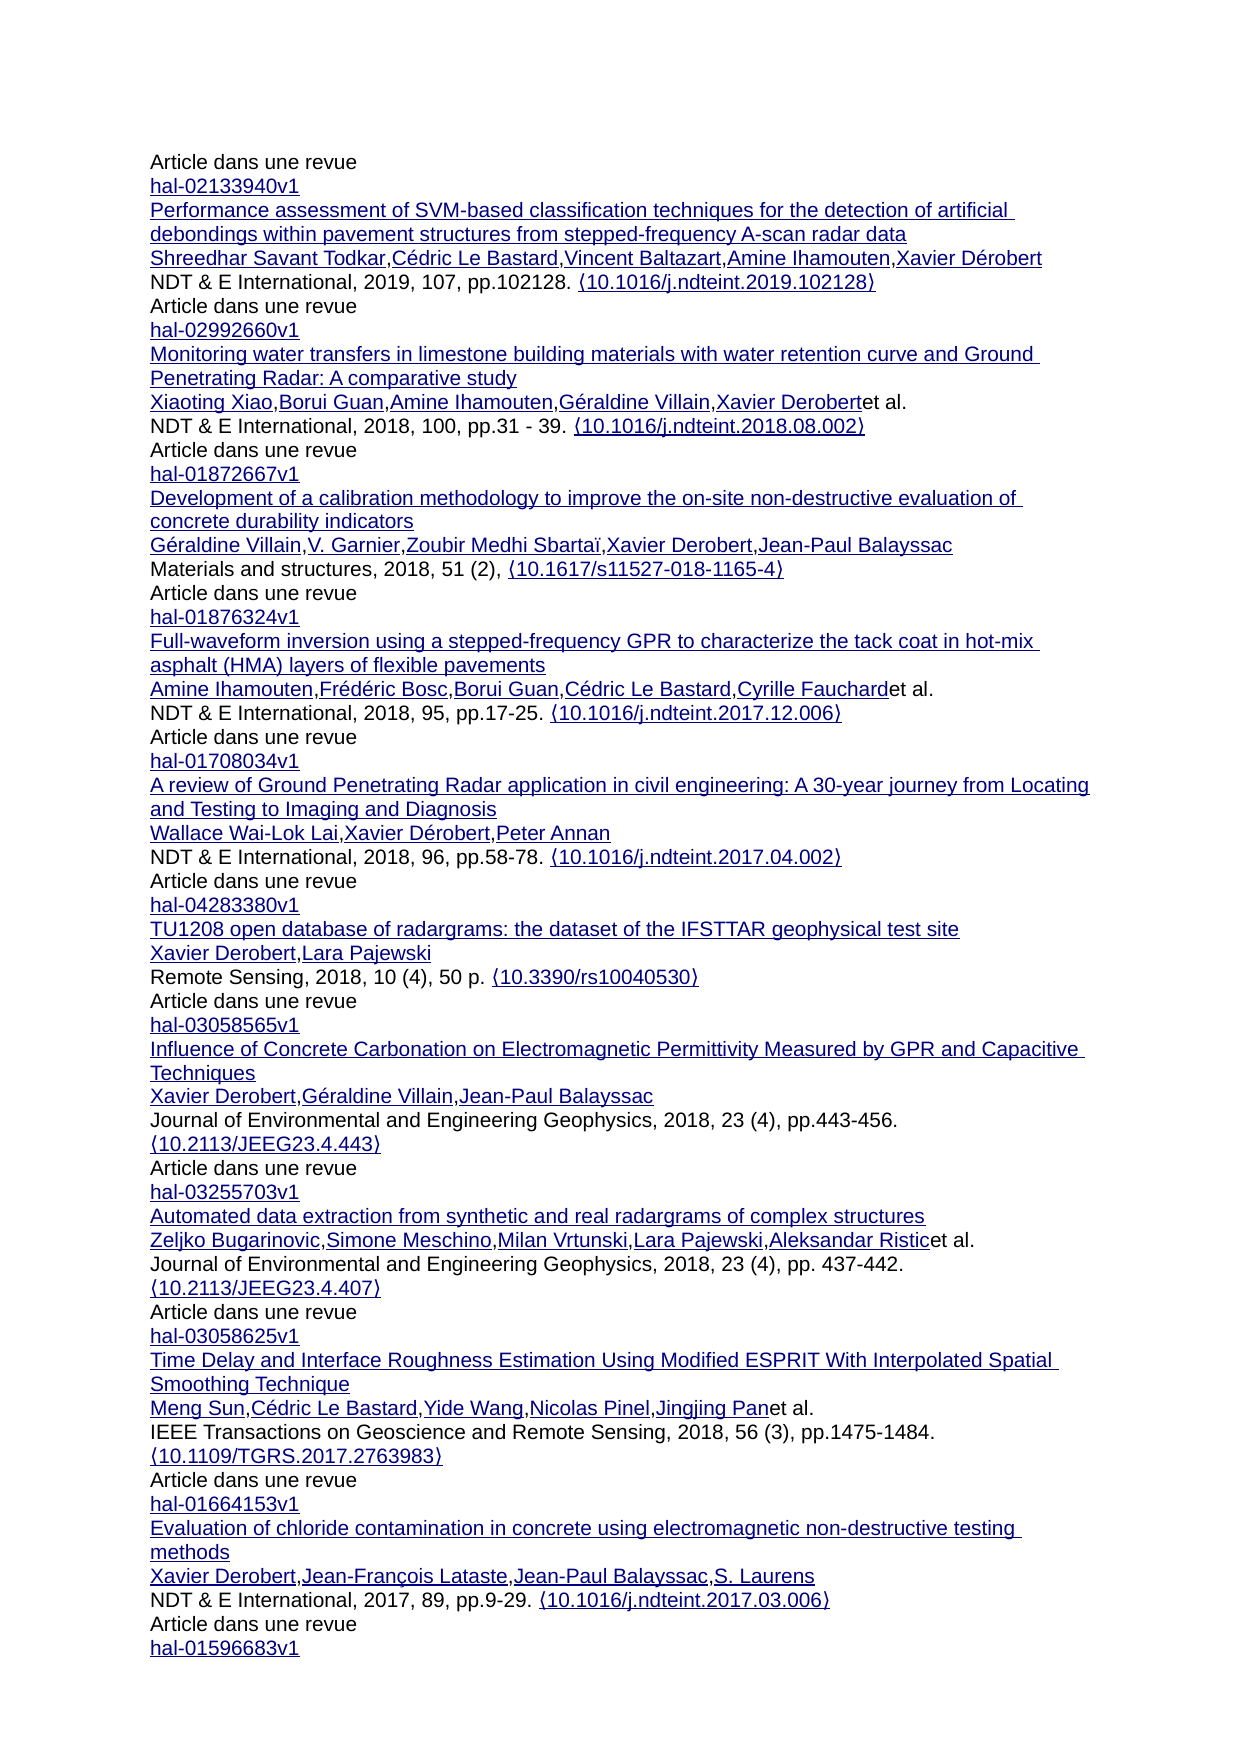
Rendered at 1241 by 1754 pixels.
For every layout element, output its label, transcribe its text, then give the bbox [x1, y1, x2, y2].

table_cell and Testing to Imaging and Diagnosis Wallace Wai-Lok Lai,Xavier Dérobert,Peter Annan NDT & E International, 2018, 96, pp.58-78. ⟨10.1016/j.ndteint.2017.04.002⟩ Article dans une revue hal-04283380v1 [150, 795, 1090, 917]
table_cell Performance assessment of SVM-based classification techniques for the detection of artificial debondings within pavement structures from stepped-frequency A-scan radar data Shreedhar Savant Todkar,Cédric Le Bastard,Vincent Baltazart,Amine Ihamouten,Xavier Dérobert NDT & E International, 2019, 107, pp.102128. ⟨10.1016/j.ndteint.2019.102128⟩ Article dans une revue hal-02992660v1 [150, 198, 1090, 342]
table_cell Monitoring water transfers in limestone building materials with water retention curve and Ground Penetrating Radar: A comparative study Xiaoting Xiao,Borui Guan,Amine Ihamouten,Géraldine Villain,Xavier Derobertet al. NDT & E International, 2018, 100, pp.31 - 39. ⟨10.1016/j.ndteint.2018.08.002⟩ Article dans une revue hal-01872667v1 [150, 342, 1090, 485]
table_cell A review of Ground Penetrating Radar application in civil engineering: A 30-year journey from Locating [150, 773, 1090, 794]
table_cell Influence of Concrete Carbonation on Electromagnetic Permittivity Measured by GPR and Capacitive Techniques Xavier Derobert,Géraldine Villain,Jean-Paul Balayssac Journal of Environmental and Engineering Geophysics, 2018, 23 (4), pp.443-456. ⟨10.2113/JEEG23.4.443⟩ Article dans une revue hal-03255703v1 [150, 1036, 1090, 1204]
table_cell Automated data extraction from synthetic and real radargrams of complex structures Zeljko Bugarinovic,Simone Meschino,Milan Vrtunski,Lara Pajewski,Aleksandar Risticet al. Journal of Environmental and Engineering Geophysics, 2018, 23 (4), pp. 437-442. ⟨10.2113/JEEG23.4.407⟩ Article dans une revue hal-03058625v1 [150, 1204, 1090, 1348]
table_cell Time Delay and Interface Roughness Estimation Using Modified ESPRIT With Interpolated Spatial Smoothing Technique Meng Sun,Cédric Le Bastard,Yide Wang,Nicolas Pinel,Jingjing Panet al. IEEE Transactions on Geoscience and Remote Sensing, 2018, 56 (3), pp.1475-1484. ⟨10.1109/TGRS.2017.2763983⟩ Article dans une revue hal-01664153v1 [150, 1348, 1090, 1516]
table_cell Article dans une revue hal-02133940v1 [150, 150, 1090, 198]
table_cell TU1208 open database of radargrams: the dataset of the IFSTTAR geophysical test site Xavier Derobert,Lara Pajewski Remote Sensing, 2018, 10 (4), 50 p. ⟨10.3390/rs10040530⟩ Article dans une revue hal-03058565v1 [150, 917, 1090, 1036]
table_cell Evaluation of chloride contamination in concrete using electromagnetic non-destructive testing methods Xavier Derobert,Jean-François Lataste,Jean-Paul Balayssac,S. Laurens NDT & E International, 2017, 89, pp.9-29. ⟨10.1016/j.ndteint.2017.03.006⟩ Article dans une revue hal-01596683v1 [150, 1516, 1090, 1659]
table_cell Full-waveform inversion using a stepped-frequency GPR to characterize the tack coat in hot-mix asphalt (HMA) layers of flexible pavements Amine Ihamouten,Frédéric Bosc,Borui Guan,Cédric Le Bastard,Cyrille Fauchardet al. NDT & E International, 2018, 95, pp.17-25. ⟨10.1016/j.ndteint.2017.12.006⟩ Article dans une revue hal-01708034v1 [150, 629, 1090, 773]
table_cell Development of a calibration methodology to improve the on-site non-destructive evaluation of concrete durability indicators Géraldine Villain,V. Garnier,Zoubir Medhi Sbartaï,Xavier Derobert,Jean-Paul Balayssac Materials and structures, 2018, 51 (2), ⟨10.1617/s11527-018-1165-4⟩ Article dans une revue hal-01876324v1 [150, 485, 1090, 629]
